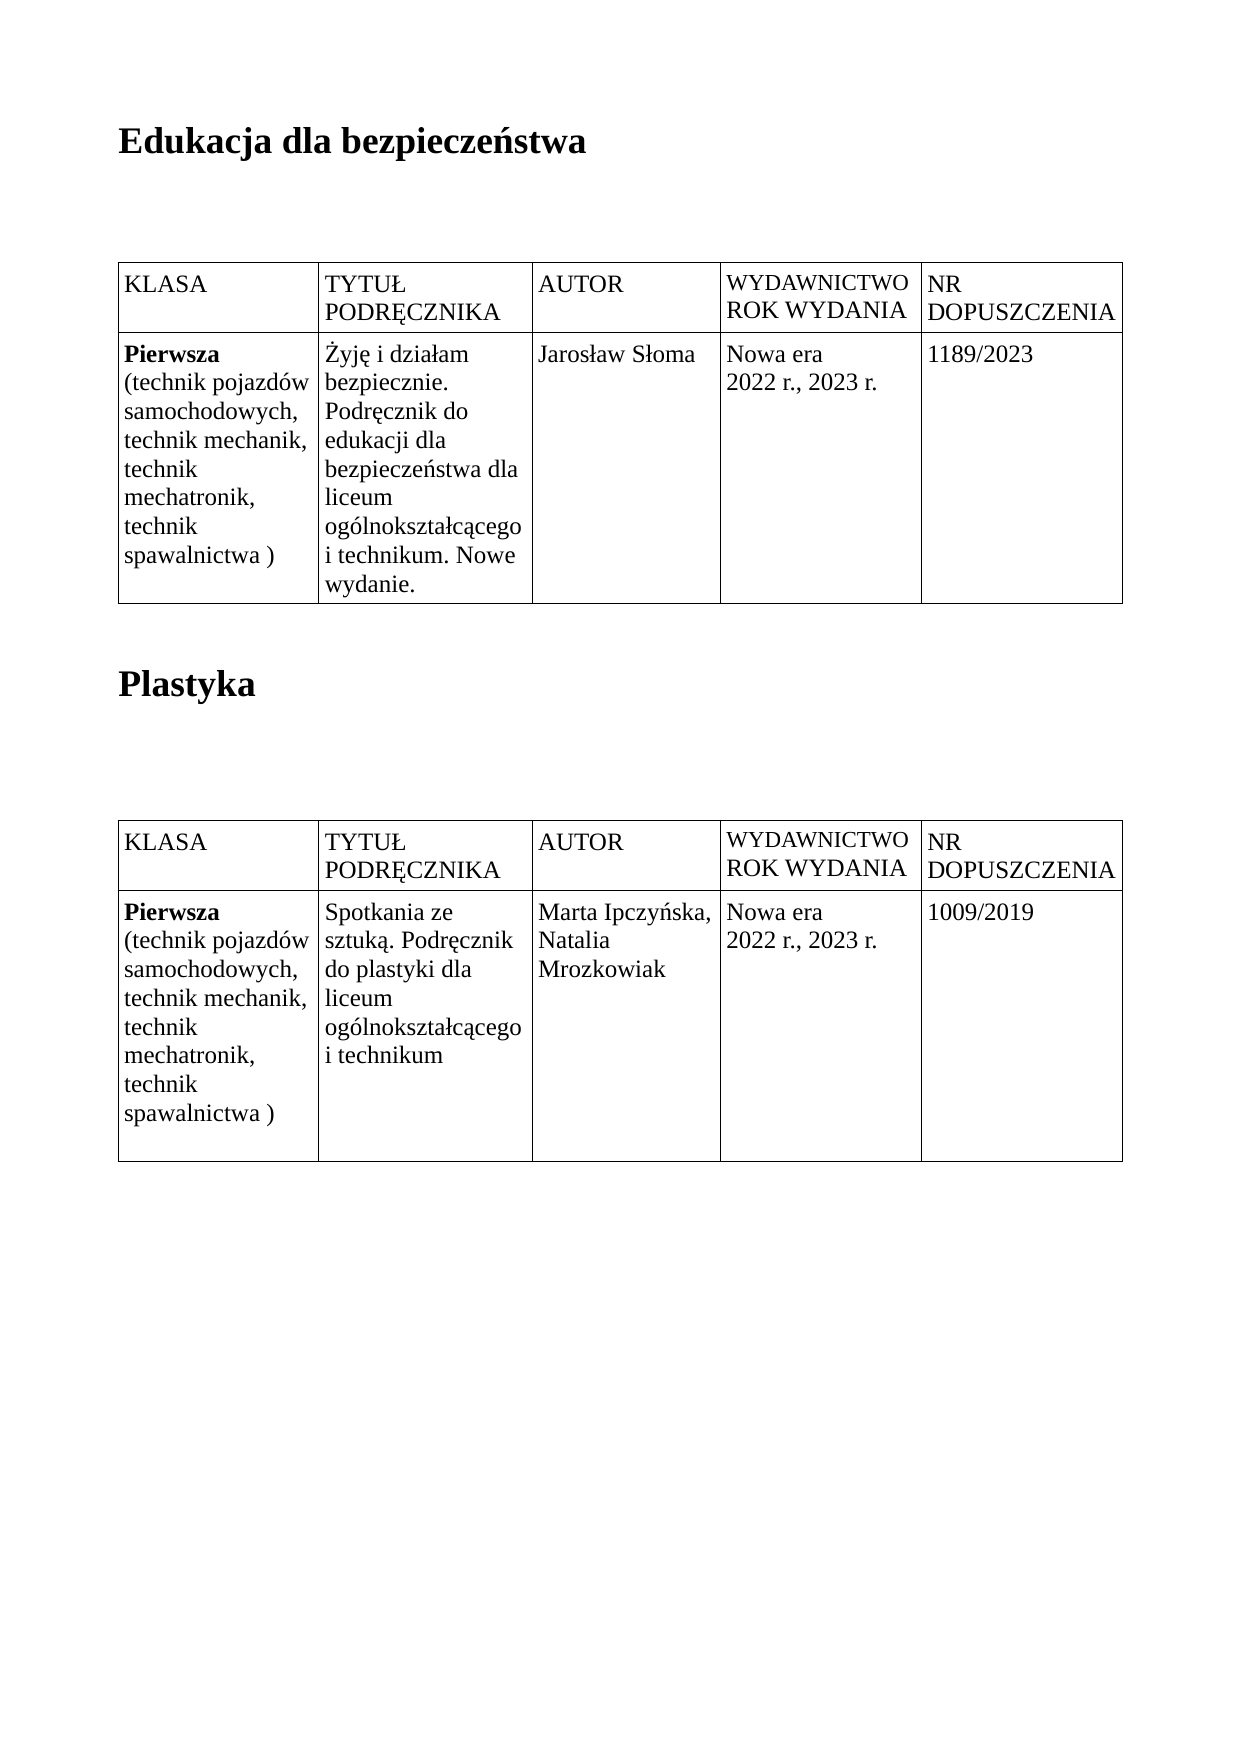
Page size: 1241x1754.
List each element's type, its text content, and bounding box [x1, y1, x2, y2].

table_header WYDAWNICTWO ROK WYDANIA [721, 263, 921, 332]
text Edukacja dla bezpieczeństwa [118, 118, 1122, 161]
table_cell 1189/2023 [922, 333, 1122, 603]
table_cell Spotkania ze sztuką. Podręcznik do plastyki dla liceum ogólnokształcącego i technikum [319, 891, 532, 1161]
table_cell Pierwsza (technik pojazdów samochodowych, technik mechanik, technik mechatronik, technik spawalnictwa ) [119, 333, 318, 603]
table_cell Nowa era 2022 r., 2023 r. [721, 333, 921, 603]
table_header TYTUŁ PODRĘCZNIKA [319, 263, 532, 332]
table_header KLASA [119, 263, 318, 332]
table_header TYTUŁ PODRĘCZNIKA [319, 821, 532, 890]
table_header NR DOPUSZCZENIA [922, 821, 1122, 890]
table_cell Nowa era 2022 r., 2023 r. [721, 891, 921, 1161]
text Plastyka [118, 662, 1122, 705]
table_header NR DOPUSZCZENIA [922, 263, 1122, 332]
table_header KLASA [119, 821, 318, 890]
table_cell Jarosław Słoma [533, 333, 720, 603]
table_header AUTOR [533, 821, 720, 890]
table_header WYDAWNICTWO ROK WYDANIA [721, 821, 921, 890]
table_cell 1009/2019 [922, 891, 1122, 1161]
table_header AUTOR [533, 263, 720, 332]
table_cell Marta Ipczyńska, Natalia Mrozkowiak [533, 891, 720, 1161]
table_cell Pierwsza (technik pojazdów samochodowych, technik mechanik, technik mechatronik, technik spawalnictwa ) [119, 891, 318, 1161]
table_cell Żyję i działam bezpiecznie. Podręcznik do edukacji dla bezpieczeństwa dla liceum ogólnokształcącego i technikum. Nowe wydanie. [319, 333, 532, 603]
